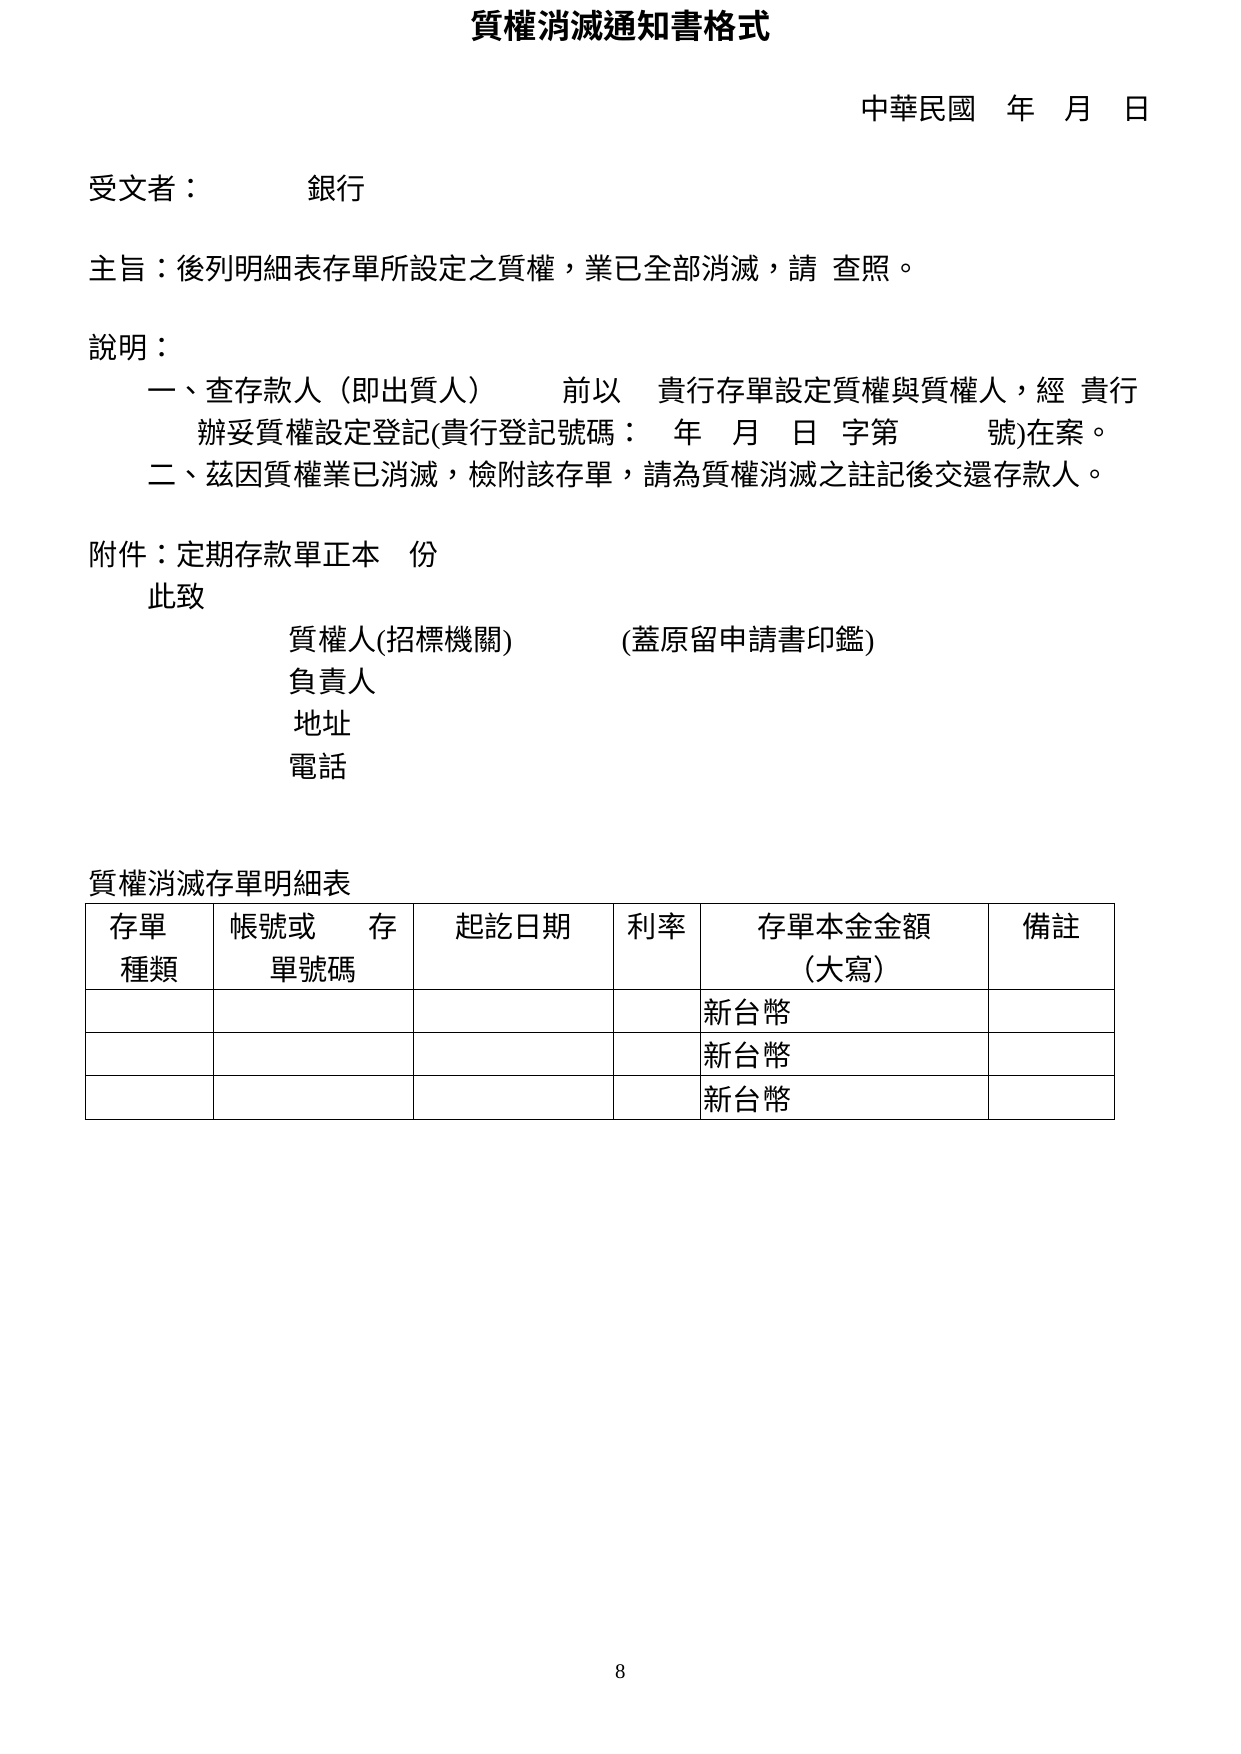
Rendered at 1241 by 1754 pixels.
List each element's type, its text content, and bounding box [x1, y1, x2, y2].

table_cell [414, 1033, 613, 1075]
table_cell [86, 990, 213, 1032]
table_cell [86, 1076, 213, 1118]
text 附件：定期存款單正本 份 [89, 532, 1152, 574]
table_cell 新台幣 [701, 1076, 988, 1118]
table_cell [414, 990, 613, 1032]
table_cell [214, 1033, 413, 1075]
table_cell [989, 990, 1114, 1032]
text 質權人(招標機關) (蓋原留申請書印鑑) [89, 616, 1152, 659]
table_header 存單 種類 [86, 904, 213, 988]
table_cell [989, 1076, 1114, 1118]
text 電話 [89, 743, 1152, 786]
table_cell [86, 1033, 213, 1075]
table_header 備註 [989, 904, 1114, 988]
table_cell [989, 1033, 1114, 1075]
table_cell [614, 990, 700, 1032]
text 負責人 [89, 659, 1152, 701]
text 主旨：後列明細表存單所設定之質權，業已全部消滅，請 查照。 [89, 245, 1152, 288]
text 地址 [89, 701, 1152, 743]
text 二、茲因質權業已消滅，檢附該存單，請為質權消滅之註記後交還存款人。 [147, 452, 1152, 494]
table_cell [614, 1033, 700, 1075]
text 此致 [89, 574, 1152, 616]
text 質權消滅通知書格式 [89, 0, 1152, 48]
table_cell 新台幣 [701, 990, 988, 1032]
text 受文者： 銀行 [89, 166, 1152, 208]
table_header 帳號或 存單號碼 [214, 904, 413, 988]
text 質權消滅存單明細表 [89, 861, 1152, 903]
table_cell [214, 1076, 413, 1118]
text 說明： [89, 325, 1152, 367]
table_cell [414, 1076, 613, 1118]
text 一、查存款人（即出質人） 前以 貴行存單設定質權與質權人，經 貴行辦妥質權設定登記(貴行登記號碼： 年 月 日 字第 號)在案。 [147, 367, 1152, 452]
table_cell [614, 1076, 700, 1118]
table_cell [214, 990, 413, 1032]
table_cell 新台幣 [701, 1033, 988, 1075]
text 中華民國 年 月 日 [89, 86, 1152, 128]
table_header 起訖日期 [414, 904, 613, 988]
table_header 利率 [614, 904, 700, 988]
table_header 存單本金金額 （大寫） [701, 904, 988, 988]
